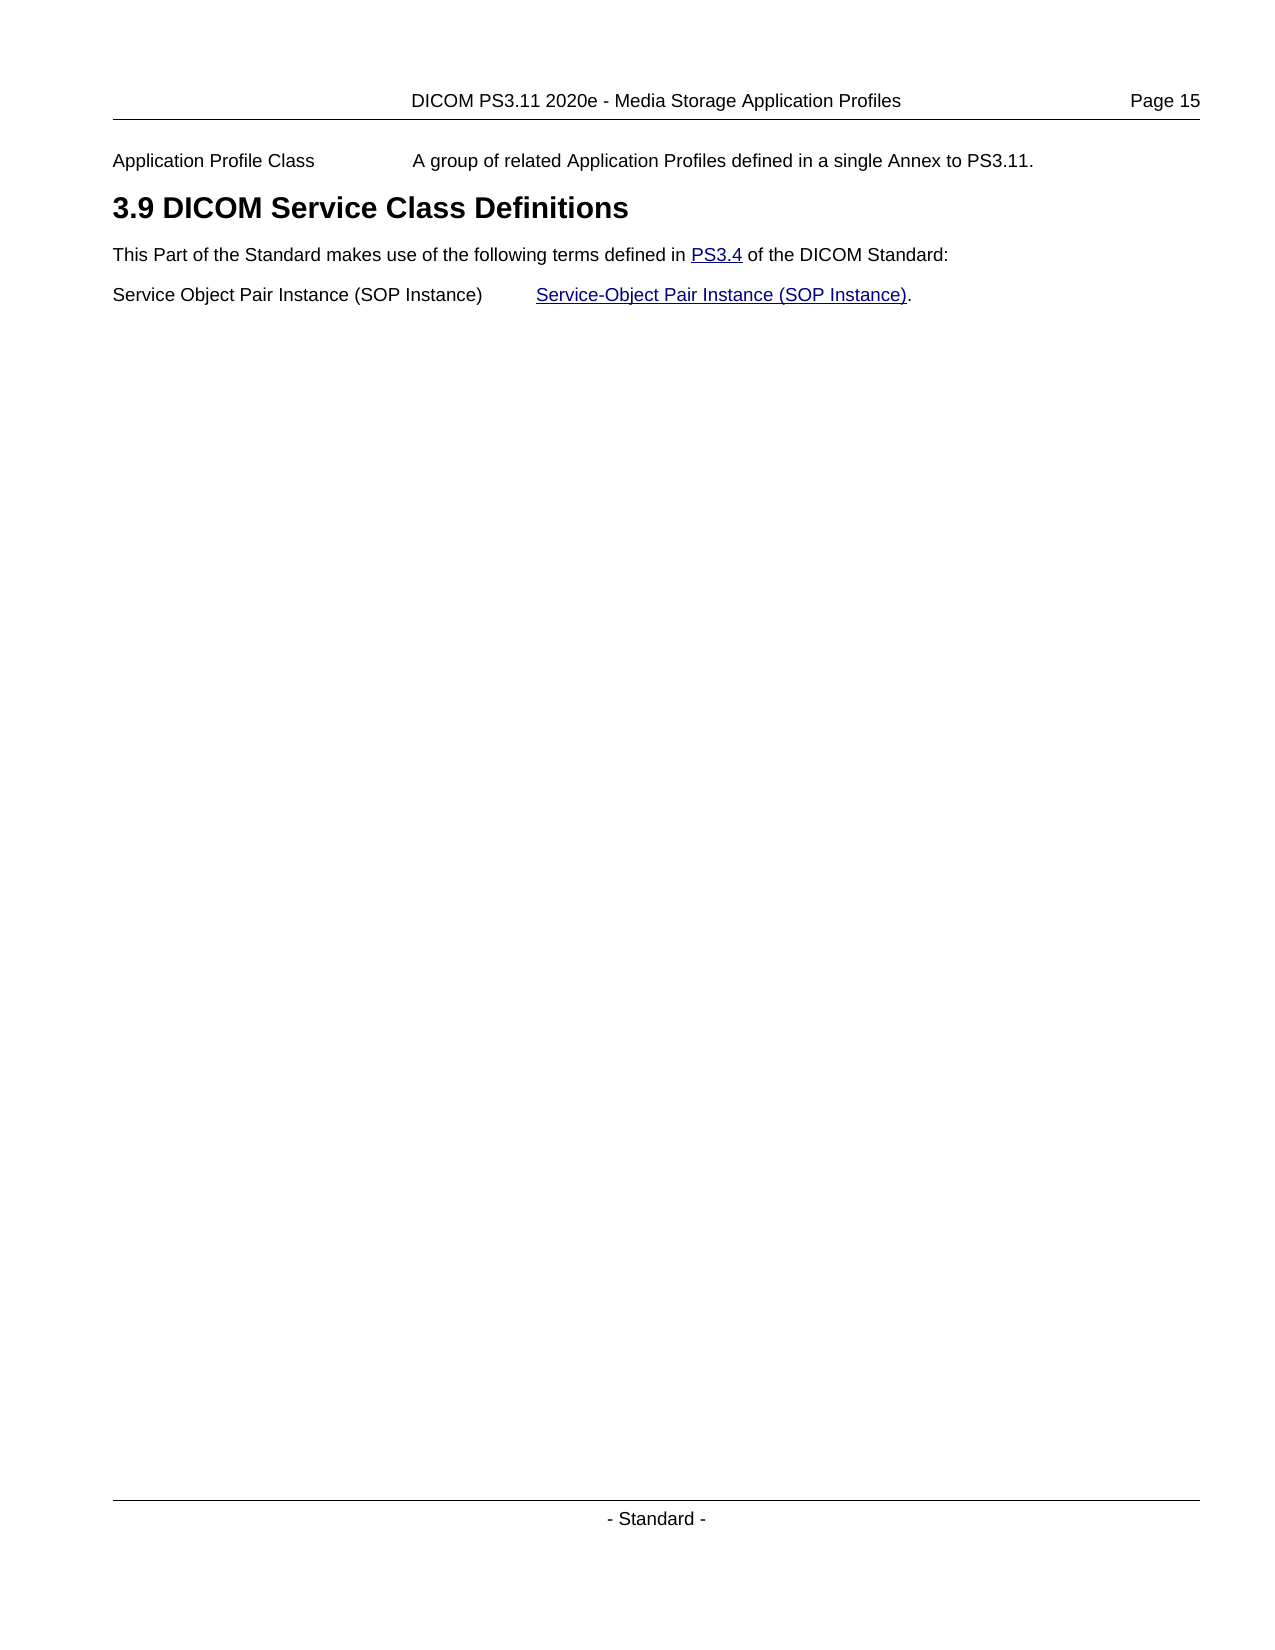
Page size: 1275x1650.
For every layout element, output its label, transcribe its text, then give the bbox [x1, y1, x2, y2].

text 3.9 DICOM Service Class Definitions [112, 190, 1200, 225]
text This Part of the Standard makes use of the following terms defined in PS3.4 of the DICOM Standard: [112, 244, 1200, 265]
text Service Object Pair Instance (SOP Instance) Service-Object Pair Instance (SOP Instance). [112, 284, 1200, 306]
text Application Profile Class A group of related Application Profiles defined in a single Annex to PS3.11. [112, 150, 1200, 172]
